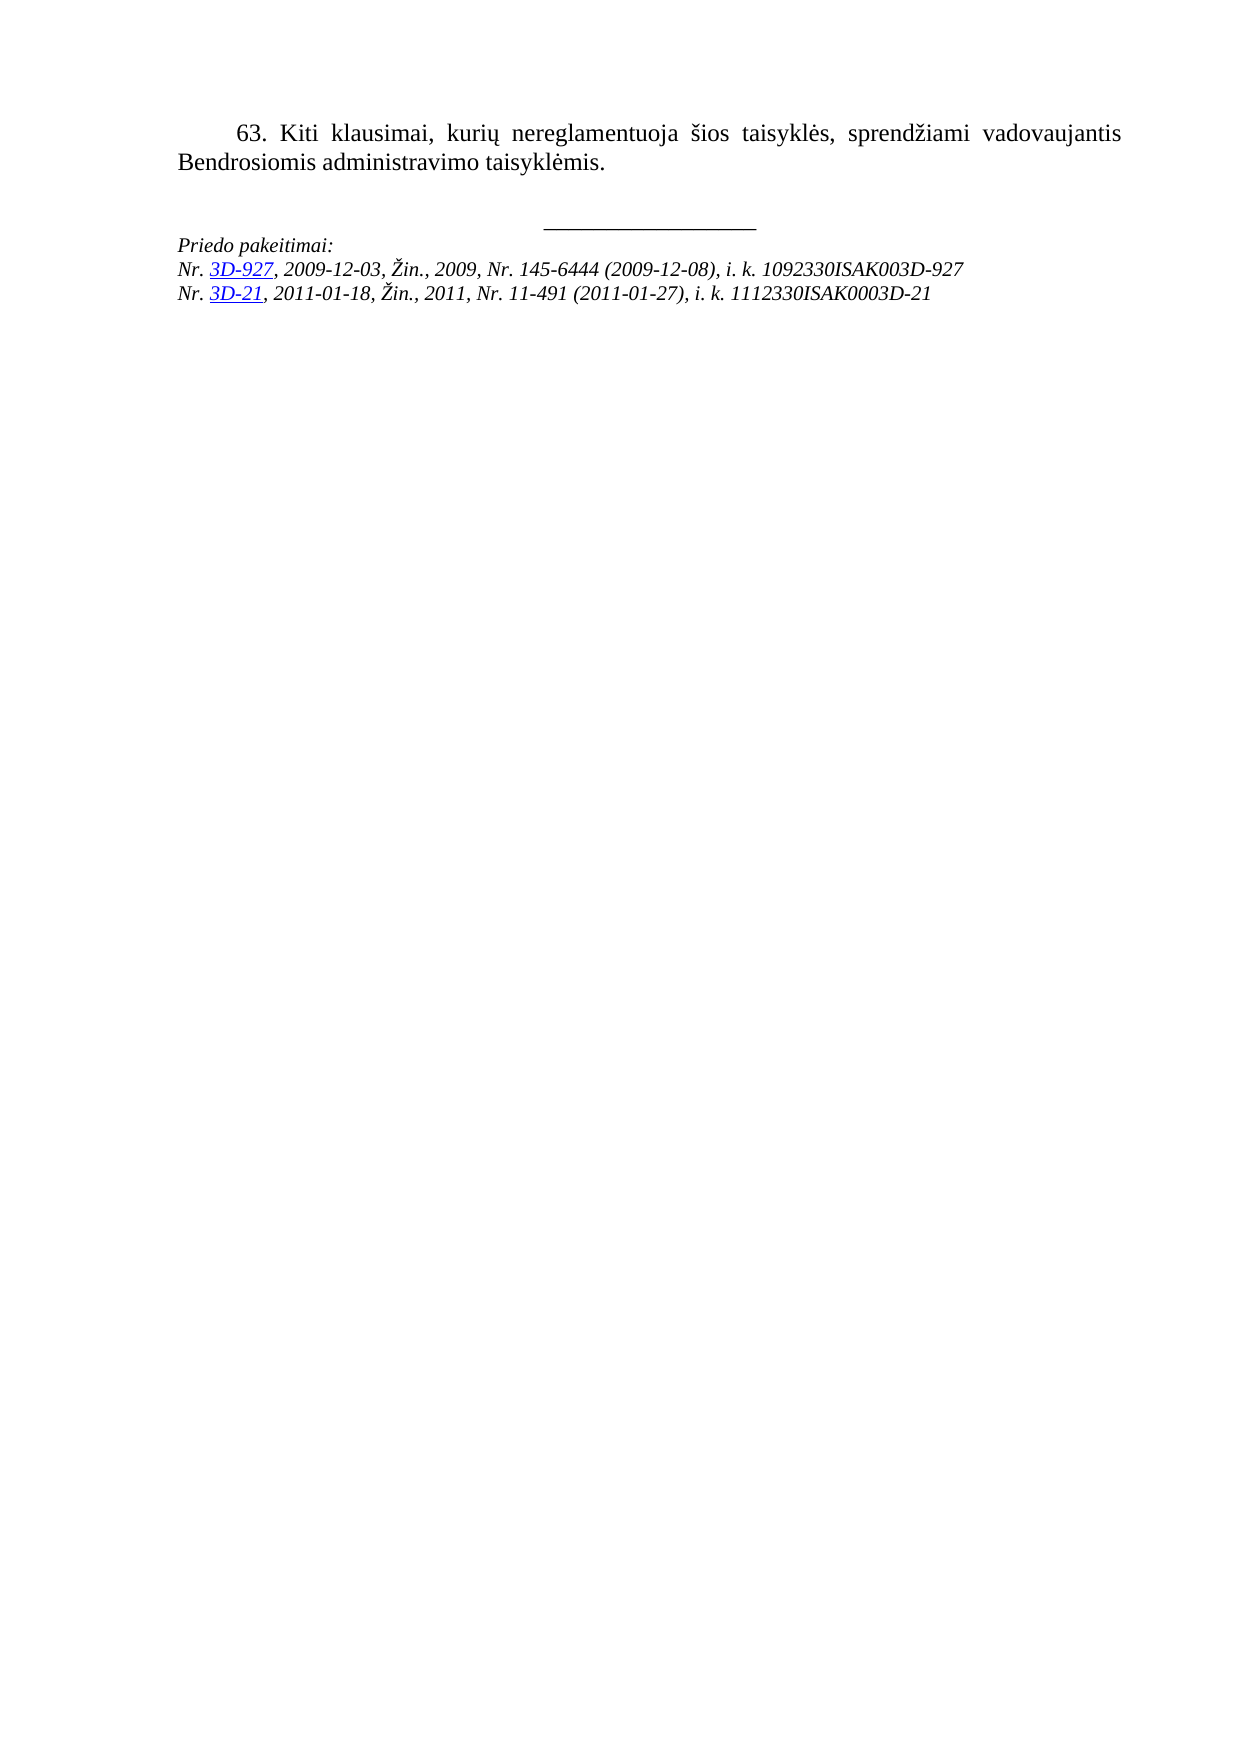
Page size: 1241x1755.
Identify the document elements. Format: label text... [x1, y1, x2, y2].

text _________________ [177, 204, 1122, 233]
text Priedo pakeitimai: [177, 233, 1122, 257]
text Nr. 3D-21, 2011-01-18, Žin., 2011, Nr. 11-491 (2011-01-27), i. k. 1112330ISAK0003D-21 [177, 281, 1122, 305]
text Nr. 3D-927, 2009-12-03, Žin., 2009, Nr. 145-6444 (2009-12-08), i. k. 1092330ISAK003D-927 [177, 257, 1122, 281]
text 63. Kiti klausimai, kurių nereglamentuoja šios taisyklės, sprendžiami vadovaujantis Bendrosiomis administravimo taisyklėmis. [177, 118, 1122, 176]
